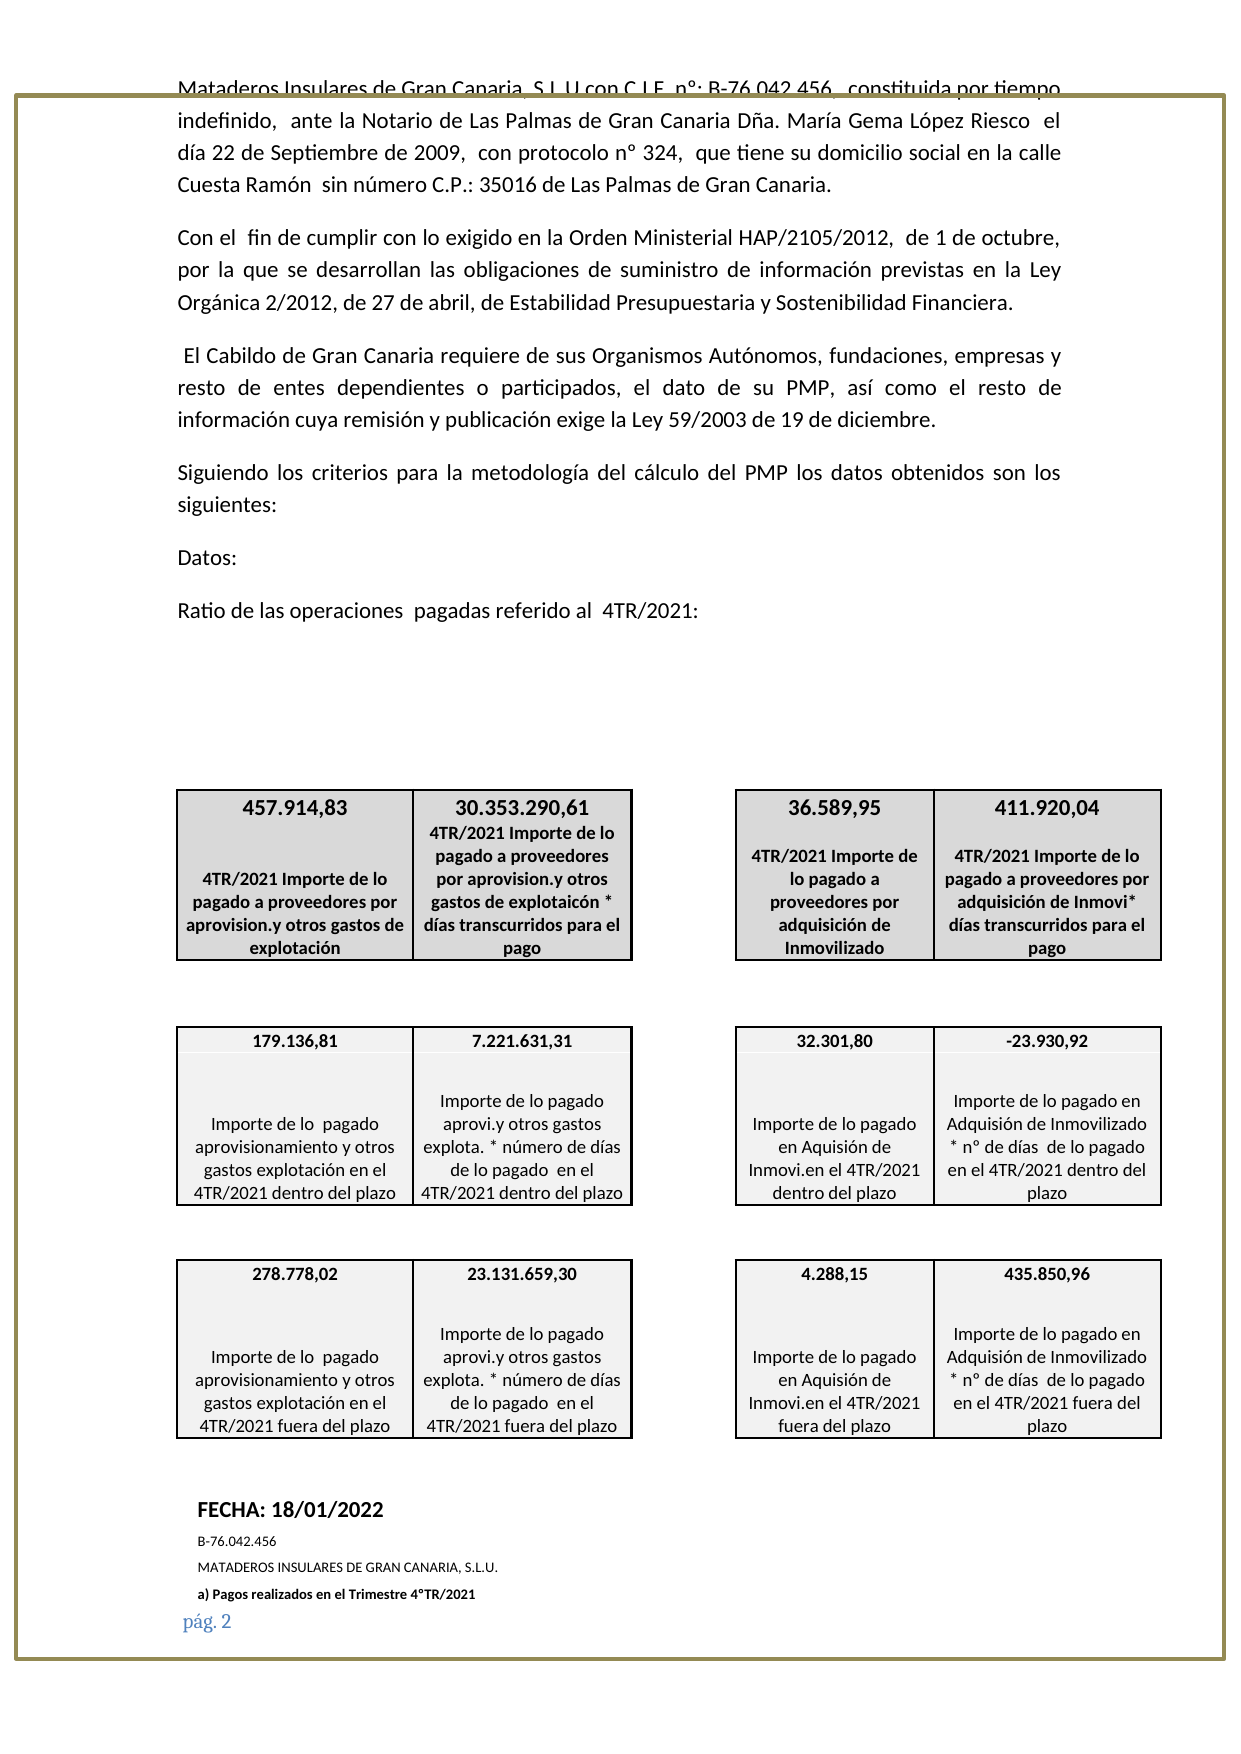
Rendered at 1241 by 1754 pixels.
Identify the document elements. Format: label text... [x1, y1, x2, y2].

table_header [464, 1492, 574, 1523]
table_header [800, 1492, 920, 1523]
table_cell [575, 1576, 689, 1603]
table_cell [177, 760, 413, 788]
table_cell Importe de lo pagado aprovi.y otros gastos explota. * número de días de lo pagado en el 4TR/2021 fuera del plazo [414, 1285, 630, 1437]
table_header [934, 649, 1161, 681]
table_cell [631, 985, 736, 1026]
table_cell Importe de lo pagado en Adquisión de Inmovilizado * nº de días de lo pagado en el 4TR/2021 dentro del plazo [935, 1053, 1160, 1204]
table_cell [633, 1026, 735, 1052]
table_cell 457.914,83 [178, 791, 412, 821]
table_cell [934, 961, 1161, 985]
table_cell [736, 1206, 933, 1231]
table_header [631, 649, 736, 681]
table_cell Importe de lo pagado en Aquisión de Inmovi.en el 4TR/2021 dentro del plazo [737, 1053, 933, 1204]
table_cell [736, 734, 933, 760]
table_cell [575, 1523, 689, 1550]
table_cell 32.301,80 [737, 1028, 933, 1052]
table_cell -23.930,92 [935, 1028, 1160, 1052]
table_cell 4TR/2021 Importe de lo pagado a proveedores por aprovision.y otros gastos de explotaicón * días transcurridos para el pago [414, 821, 630, 959]
text indefinido, ante la Notario de Las Palmas de Gran Canaria Dña. María Gema López Riesco el día 22 de Septiembre de 2009, con protocolo nº 324, que tiene su domicilio social en la calle Cuesta Ramón sin número C.P.: 35016 de Las Palmas de Gran Canaria. [177, 98, 1063, 198]
table_cell B-76.042.456 [190, 1523, 464, 1550]
table_cell [631, 1204, 736, 1231]
table_cell [413, 1231, 631, 1259]
table_cell Importe de lo pagado aprovisionamiento y otros gastos explotación en el 4TR/2021 fuera del plazo [178, 1285, 412, 1437]
table_cell [413, 707, 631, 734]
table_cell [1033, 1523, 1134, 1550]
table_cell 4TR/2021 Importe de lo pagado a proveedores por adquisición de Inmovilizado [737, 821, 933, 959]
table_cell 411.920,04 [935, 791, 1160, 821]
table_cell [736, 985, 933, 1026]
table_cell Importe de lo pagado en Aquisión de Inmovi.en el 4TR/2021 fuera del plazo [737, 1285, 933, 1437]
table_cell [413, 681, 631, 707]
table_cell [934, 734, 1161, 760]
table_cell Importe de lo pagado aprovi.y otros gastos explota. * número de días de lo pagado en el 4TR/2021 dentro del plazo [414, 1053, 630, 1204]
table_cell [631, 1231, 736, 1259]
table_cell [800, 1523, 920, 1550]
table_cell [631, 734, 736, 760]
table_cell Importe de lo pagado aprovisionamiento y otros gastos explotación en el 4TR/2021 dentro del plazo [178, 1053, 412, 1204]
table_header [920, 1492, 1033, 1523]
table_cell [934, 681, 1161, 707]
table_cell [736, 760, 933, 788]
table_cell [800, 1550, 920, 1576]
text Con el fin de cumplir con lo exigido en la Orden Ministerial HAP/2105/2012, de 1 de octubre, por la que se desarrollan las obligaciones de suministro de información previstas en la Ley Orgánica 2/2012, de 27 de abril, de Estabilidad Presupuestaria y Sostenibilidad Financiera. [177, 223, 1063, 316]
table_cell [177, 961, 413, 985]
table_cell 4TR/2021 Importe de lo pagado a proveedores por adquisición de Inmovi* días transcurridos para el pago [935, 821, 1160, 959]
table_cell [934, 985, 1161, 1026]
table_header FECHA: 18/01/2022 [190, 1492, 464, 1523]
table_header [183, 1492, 190, 1603]
table_header [1033, 1492, 1134, 1523]
table_header [1226, 1492, 1240, 1603]
table_cell [736, 1231, 933, 1259]
table_cell [177, 681, 413, 707]
table_cell [177, 985, 413, 1026]
table_cell 179.136,81 [178, 1028, 412, 1052]
table_cell [631, 707, 736, 734]
table_cell [920, 1576, 1033, 1603]
table_cell [934, 760, 1161, 788]
table_cell [689, 1523, 799, 1550]
table_cell [631, 959, 736, 985]
table_header [177, 649, 413, 681]
table_cell 30.353.290,61 [414, 791, 630, 821]
table_cell 278.778,02 [178, 1261, 412, 1285]
table_cell [1033, 1576, 1134, 1603]
table_header [575, 1492, 689, 1523]
table_cell [736, 707, 933, 734]
text Siguiendo los criterios para la metodología del cálculo del PMP los datos obtenidos son los siguientes: [177, 458, 1063, 518]
text Mataderos Insulares de Gran Canaria, S.L.U con C.I.F. nº: B-76.042.456, constituida por tiempo [177, 74, 1063, 93]
table_cell [920, 1550, 1033, 1576]
table_cell [177, 707, 413, 734]
table_cell [633, 1285, 735, 1437]
table_cell [1033, 1550, 1134, 1576]
table_cell [920, 1523, 1033, 1550]
table_cell 4.288,15 [737, 1261, 933, 1285]
table_cell [633, 1053, 735, 1204]
table_cell [413, 734, 631, 760]
table_cell [689, 1576, 799, 1603]
table_cell [633, 789, 735, 821]
table_cell [736, 681, 933, 707]
table_cell [633, 821, 735, 959]
table_cell 4TR/2021 Importe de lo pagado a proveedores por aprovision.y otros gastos de explotación [178, 821, 412, 959]
text Datos: [177, 543, 1063, 571]
table_header [413, 649, 631, 681]
table_cell [934, 1206, 1161, 1231]
table_cell [177, 1231, 413, 1259]
table_cell Importe de lo pagado en Adquisión de Inmovilizado * nº de días de lo pagado en el 4TR/2021 fuera del plazo [935, 1285, 1160, 1437]
table_header [689, 1492, 799, 1523]
table_cell [800, 1576, 920, 1603]
table_cell [413, 961, 631, 985]
table_cell 435.850,96 [935, 1261, 1160, 1285]
table_cell [177, 1206, 413, 1231]
table_header [1134, 1492, 1222, 1603]
table_cell [413, 985, 631, 1026]
table_cell a) Pagos realizados en el Trimestre 4ºTR/2021 [190, 1576, 574, 1603]
table_cell [934, 1231, 1161, 1259]
table_cell [575, 1550, 689, 1576]
table_cell [631, 760, 736, 788]
table_cell MATADEROS INSULARES DE GRAN CANARIA, S.L.U. [190, 1550, 574, 1576]
table_cell [413, 1206, 631, 1231]
table_cell [934, 707, 1161, 734]
text Ratio de las operaciones pagadas referido al 4TR/2021: [177, 596, 1063, 624]
table_cell [464, 1523, 574, 1550]
table_cell [633, 1259, 735, 1285]
table_cell [736, 961, 933, 985]
text El Cabildo de Gran Canaria requiere de sus Organismos Autónomos, fundaciones, empresas y resto de entes dependientes o participados, el dato de su PMP, así como el resto de información cuya remisión y publicación exige la Ley 59/2003 de 19 de diciembre. [177, 341, 1063, 433]
table_cell [413, 760, 631, 788]
table_cell 7.221.631,31 [414, 1028, 630, 1052]
table_cell [177, 734, 413, 760]
table_header [736, 649, 933, 681]
table_cell [631, 681, 736, 707]
table_cell 23.131.659,30 [414, 1261, 630, 1285]
table_cell [689, 1550, 799, 1576]
table_cell 36.589,95 [737, 791, 933, 821]
